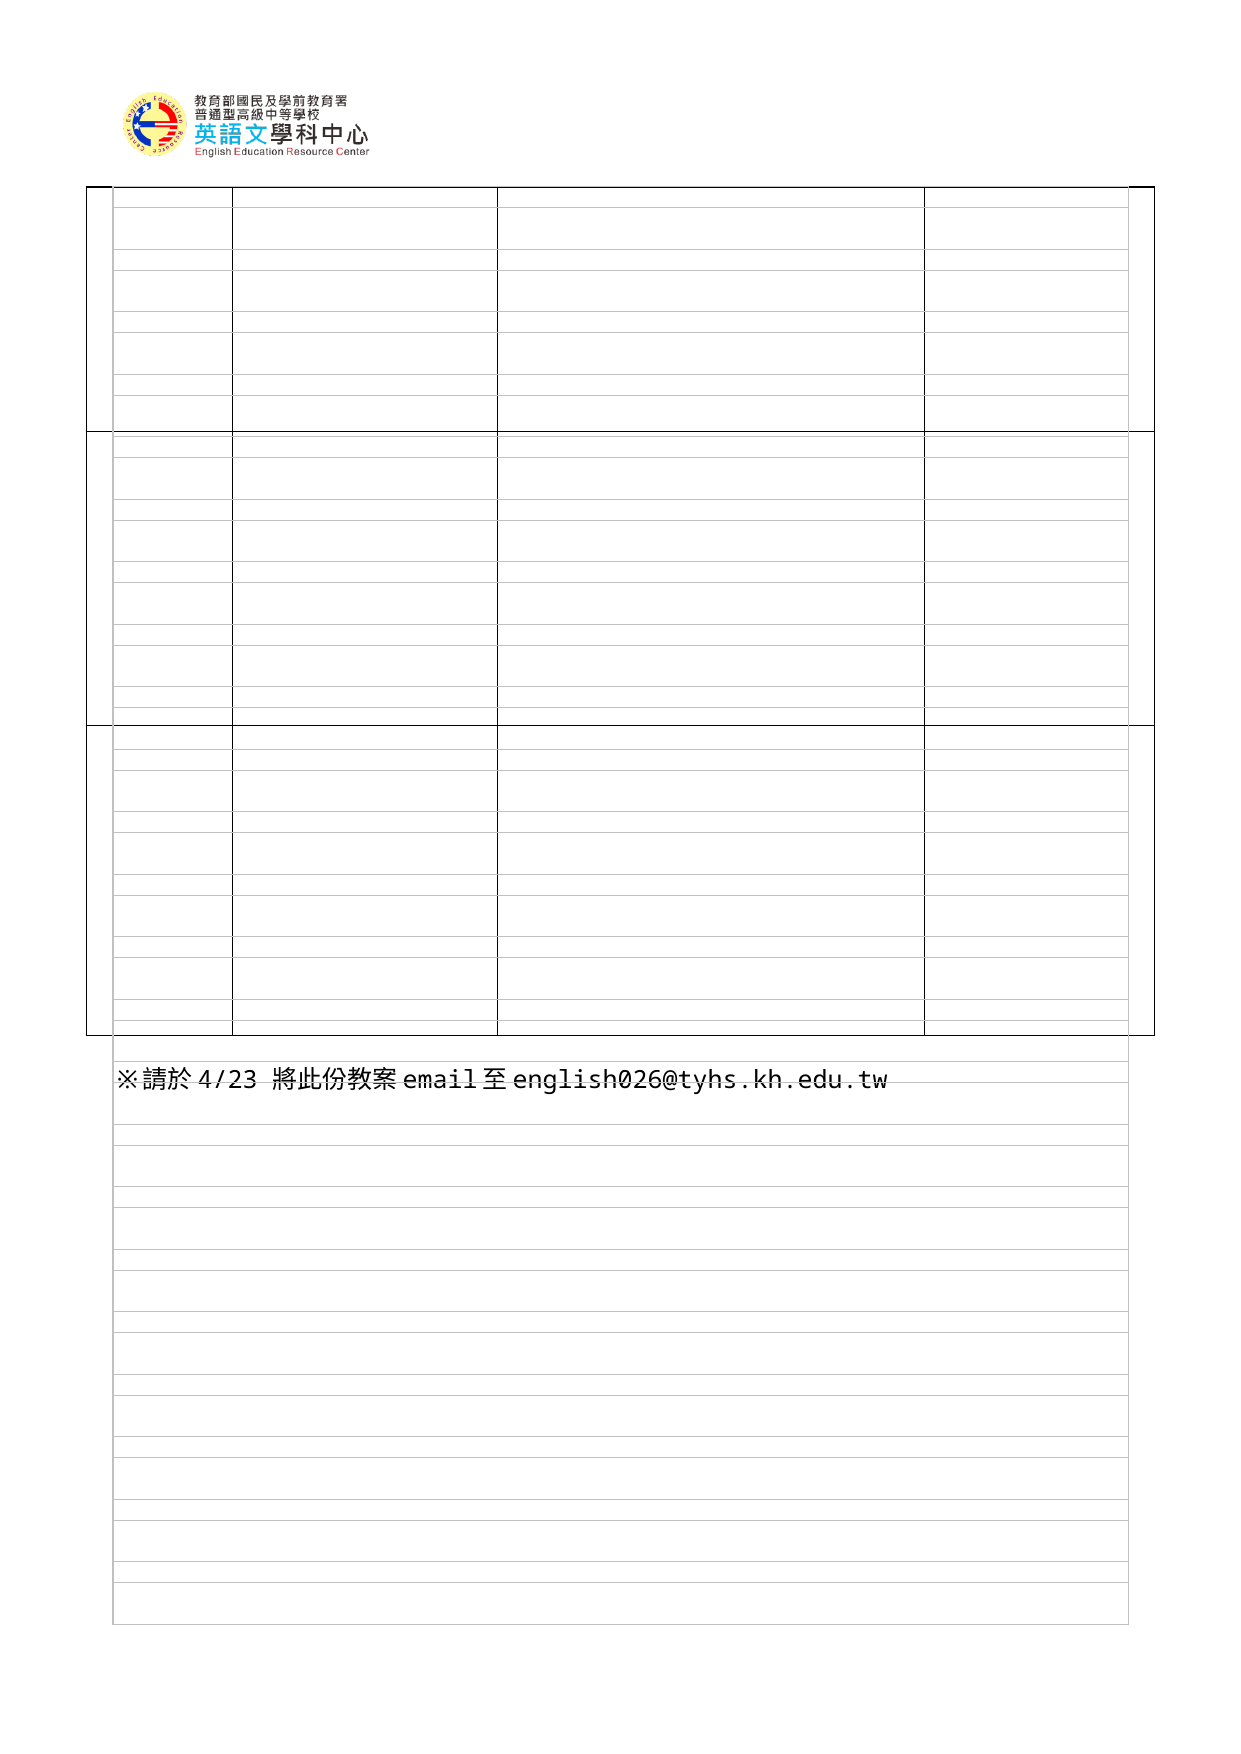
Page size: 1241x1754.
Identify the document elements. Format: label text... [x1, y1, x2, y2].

table_cell [498, 771, 924, 811]
table_cell [498, 250, 924, 270]
table_cell [925, 1021, 1128, 1035]
table_cell [498, 708, 924, 725]
table_cell [114, 437, 232, 457]
table_cell [233, 583, 497, 624]
table_cell [498, 396, 924, 431]
table_cell [498, 375, 924, 395]
table_cell [925, 937, 1128, 957]
table_cell [114, 521, 232, 561]
table_cell [233, 458, 497, 499]
table_cell [925, 625, 1128, 645]
text ※請於4/23 將此份教案email至english026@tyhs.kh.edu.tw [114, 1083, 1128, 1099]
table_cell [114, 750, 232, 770]
table_cell [114, 937, 232, 957]
table_cell [925, 726, 1128, 749]
table_cell [925, 188, 1128, 207]
table_cell [498, 896, 924, 936]
table_cell [498, 646, 924, 686]
table_cell [114, 708, 232, 725]
table_cell [233, 375, 497, 395]
table_cell [498, 726, 924, 749]
table_cell [925, 771, 1128, 811]
table_cell [498, 437, 924, 457]
table_cell [233, 500, 497, 520]
table_cell [114, 208, 232, 249]
table_cell [925, 583, 1128, 624]
table_cell [114, 958, 232, 999]
table_cell [114, 625, 232, 645]
table_cell [498, 937, 924, 957]
table_cell [233, 726, 497, 749]
table_cell [114, 833, 232, 874]
table_cell [498, 812, 924, 832]
table_cell [114, 312, 232, 332]
table_cell [114, 562, 232, 582]
table_cell [925, 396, 1128, 431]
table_cell [925, 500, 1128, 520]
table_cell [114, 812, 232, 832]
table_cell [114, 188, 232, 207]
table_cell [233, 687, 497, 707]
table_cell [925, 687, 1128, 707]
table_cell [114, 726, 232, 749]
table_cell [233, 833, 497, 874]
table_cell [498, 432, 924, 436]
table_cell [498, 458, 924, 499]
table_cell [498, 583, 924, 624]
table_cell [498, 958, 924, 999]
table_cell [114, 500, 232, 520]
table_cell [233, 958, 497, 999]
table_cell [498, 312, 924, 332]
table_cell [233, 562, 497, 582]
table_cell [233, 437, 497, 457]
table_cell [498, 521, 924, 561]
table_cell [233, 896, 497, 936]
table_cell [925, 896, 1128, 936]
table_cell [114, 432, 232, 436]
table_cell [114, 271, 232, 311]
table_cell [233, 432, 497, 436]
table_cell [498, 1021, 924, 1035]
table_cell [925, 708, 1128, 725]
table_cell [1129, 726, 1154, 1035]
table_cell [114, 250, 232, 270]
table_cell [233, 708, 497, 725]
table_cell [233, 750, 497, 770]
table_cell [233, 1021, 497, 1035]
table_cell [925, 812, 1128, 832]
table_cell [498, 833, 924, 874]
table_cell [233, 396, 497, 431]
table_cell [498, 687, 924, 707]
table_cell [233, 812, 497, 832]
table_cell [498, 1000, 924, 1020]
table_cell [498, 271, 924, 311]
table_cell [498, 500, 924, 520]
table_cell [233, 875, 497, 895]
table_cell [233, 312, 497, 332]
table_cell [925, 333, 1128, 374]
table_cell [925, 833, 1128, 874]
table_cell [925, 208, 1128, 249]
text ※請於4/23 將此份教案email至english026@tyhs.kh.edu.tw [114, 1036, 1128, 1061]
table_cell [925, 1000, 1128, 1020]
table_cell [87, 726, 112, 1035]
table_cell [233, 625, 497, 645]
table_cell [925, 875, 1128, 895]
table_cell [233, 771, 497, 811]
table_cell [233, 521, 497, 561]
text ※請於4/23 將此份教案email至english026@tyhs.kh.edu.tw [114, 1062, 1128, 1082]
table_cell [498, 625, 924, 645]
table_cell [925, 250, 1128, 270]
picture [112, 88, 382, 160]
table_cell [1129, 432, 1154, 725]
table_cell [498, 875, 924, 895]
table_cell [114, 375, 232, 395]
table_cell [114, 771, 232, 811]
table_cell [925, 271, 1128, 311]
table_cell [114, 896, 232, 936]
table_cell [233, 333, 497, 374]
table_cell [233, 188, 497, 207]
table_cell [233, 250, 497, 270]
table_cell [114, 458, 232, 499]
table_cell [498, 188, 924, 207]
table_cell [114, 396, 232, 431]
table_cell [925, 750, 1128, 770]
table_cell [233, 1000, 497, 1020]
table_cell [233, 646, 497, 686]
table_cell [925, 312, 1128, 332]
table_cell [1129, 188, 1154, 431]
table_cell [925, 958, 1128, 999]
table_cell [925, 646, 1128, 686]
table_cell [233, 208, 497, 249]
table_cell [925, 432, 1128, 436]
table_cell [233, 271, 497, 311]
table_cell [498, 208, 924, 249]
table_cell [233, 937, 497, 957]
table_cell [925, 437, 1128, 457]
table_cell [498, 750, 924, 770]
table_cell [114, 875, 232, 895]
table_cell [114, 1021, 232, 1035]
table_cell [114, 583, 232, 624]
table_cell [114, 646, 232, 686]
table_cell [114, 687, 232, 707]
table_cell [925, 375, 1128, 395]
table_cell [925, 458, 1128, 499]
table_cell [498, 562, 924, 582]
table_cell [114, 1000, 232, 1020]
table_cell [925, 562, 1128, 582]
table_cell [498, 333, 924, 374]
table_cell [114, 333, 232, 374]
table_cell [87, 432, 112, 725]
table_cell [925, 521, 1128, 561]
table_cell [87, 188, 112, 431]
